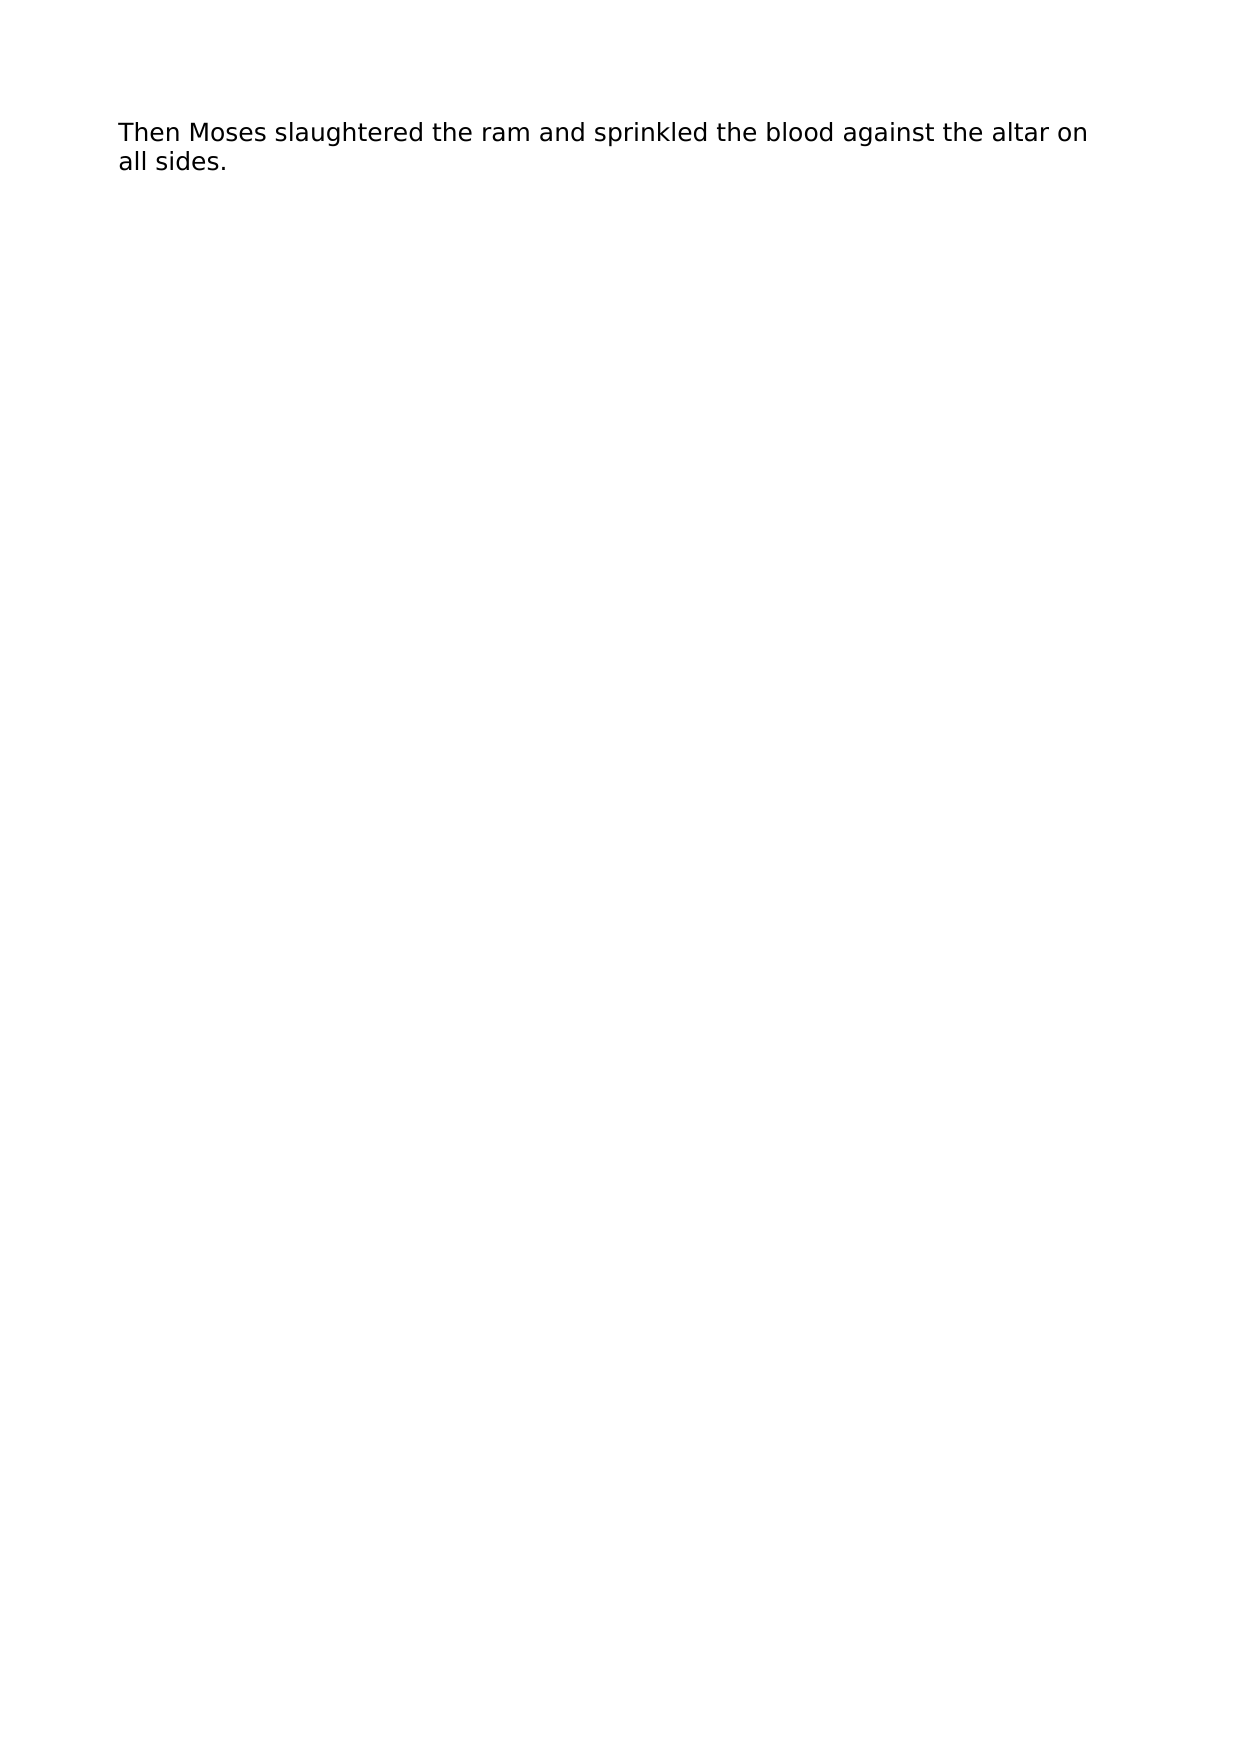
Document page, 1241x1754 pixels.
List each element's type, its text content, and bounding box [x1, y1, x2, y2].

text Then Moses slaughtered the ram and sprinkled the blood against the altar on all sides. [118, 118, 1122, 176]
